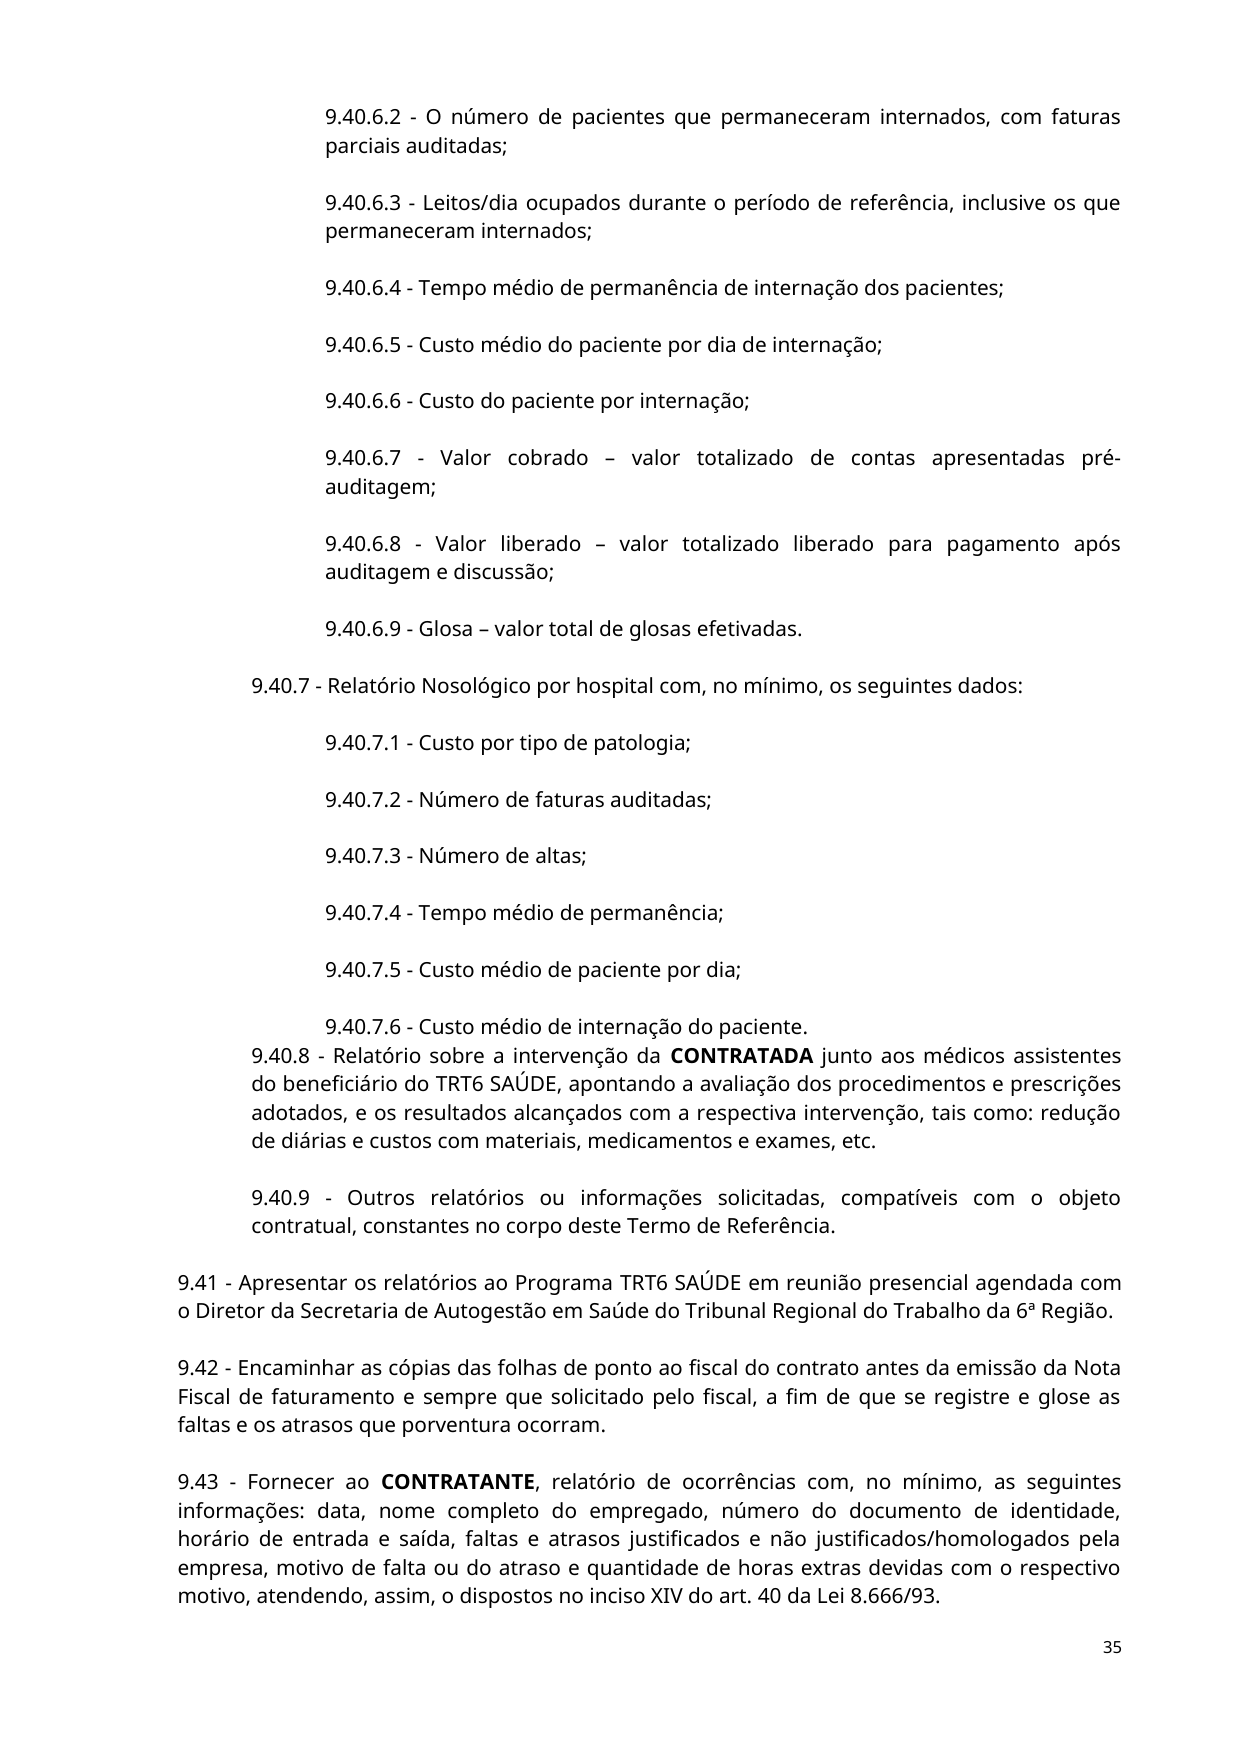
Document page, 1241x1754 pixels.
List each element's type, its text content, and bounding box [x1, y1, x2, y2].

text 9.40.6.5 - Custo médio do paciente por dia de internação; [325, 330, 1122, 358]
text 9.40.9 - Outros relatórios ou informações solicitadas, compatíveis com o objeto contratual, constantes no corpo deste Termo de Referência. [251, 1183, 1122, 1240]
text 9.40.7.2 - Número de faturas auditadas; [325, 785, 1122, 813]
text 9.40.8 - Relatório sobre a intervenção da CONTRATADA junto aos médicos assistentes do beneficiário do TRT6 SAÚDE, apontando a avaliação dos procedimentos e prescrições adotados, e os resultados alcançados com a respectiva intervenção, tais como: redução de diárias e custos com materiais, medicamentos e exames, etc. [251, 1041, 1122, 1154]
text 9.40.7 - Relatório Nosológico por hospital com, no mínimo, os seguintes dados: [251, 671, 1122, 699]
text 9.40.7.3 - Número de altas; [325, 842, 1122, 870]
text 9.40.6.6 - Custo do paciente por internação; [325, 387, 1122, 415]
text 9.42 - Encaminhar as cópias das folhas de ponto ao fiscal do contrato antes da emissão da Nota Fiscal de faturamento e sempre que solicitado pelo fiscal, a fim de que se registre e glose as faltas e os atrasos que porventura ocorram. [177, 1353, 1122, 1439]
text 9.40.7.4 - Tempo médio de permanência; [325, 898, 1122, 927]
text 9.40.7.6 - Custo médio de internação do paciente. [325, 1012, 1122, 1041]
text 9.40.6.2 - O número de pacientes que permaneceram internados, com faturas parciais auditadas; [325, 102, 1122, 159]
text 9.40.6.9 - Glosa – valor total de glosas efetivadas. [325, 614, 1122, 643]
text 9.40.7.1 - Custo por tipo de patologia; [325, 728, 1122, 756]
text 9.40.6.7 - Valor cobrado – valor totalizado de contas apresentadas pré-auditagem; [325, 443, 1122, 500]
text 9.40.6.4 - Tempo médio de permanência de internação dos pacientes; [325, 273, 1122, 301]
text 9.40.6.3 - Leitos/dia ocupados durante o período de referência, inclusive os que permaneceram internados; [325, 188, 1122, 244]
text 9.40.7.5 - Custo médio de paciente por dia; [325, 955, 1122, 984]
text 9.43 - Fornecer ao CONTRATANTE, relatório de ocorrências com, no mínimo, as seguintes informações: data, nome completo do empregado, número do documento de identidade, horário de entrada e saída, faltas e atrasos justificados e não justificados/homologados pela empresa, motivo de falta ou do atraso e quantidade de horas extras devidas com o respectivo motivo, atendendo, assim, o dispostos no inciso XIV do art. 40 da Lei 8.666/93. [177, 1467, 1122, 1609]
text 9.40.6.8 - Valor liberado – valor totalizado liberado para pagamento após auditagem e discussão; [325, 529, 1122, 586]
text 9.41 - Apresentar os relatórios ao Programa TRT6 SAÚDE em reunião presencial agendada com o Diretor da Secretaria de Autogestão em Saúde do Tribunal Regional do Trabalho da 6ª Região. [177, 1268, 1122, 1325]
